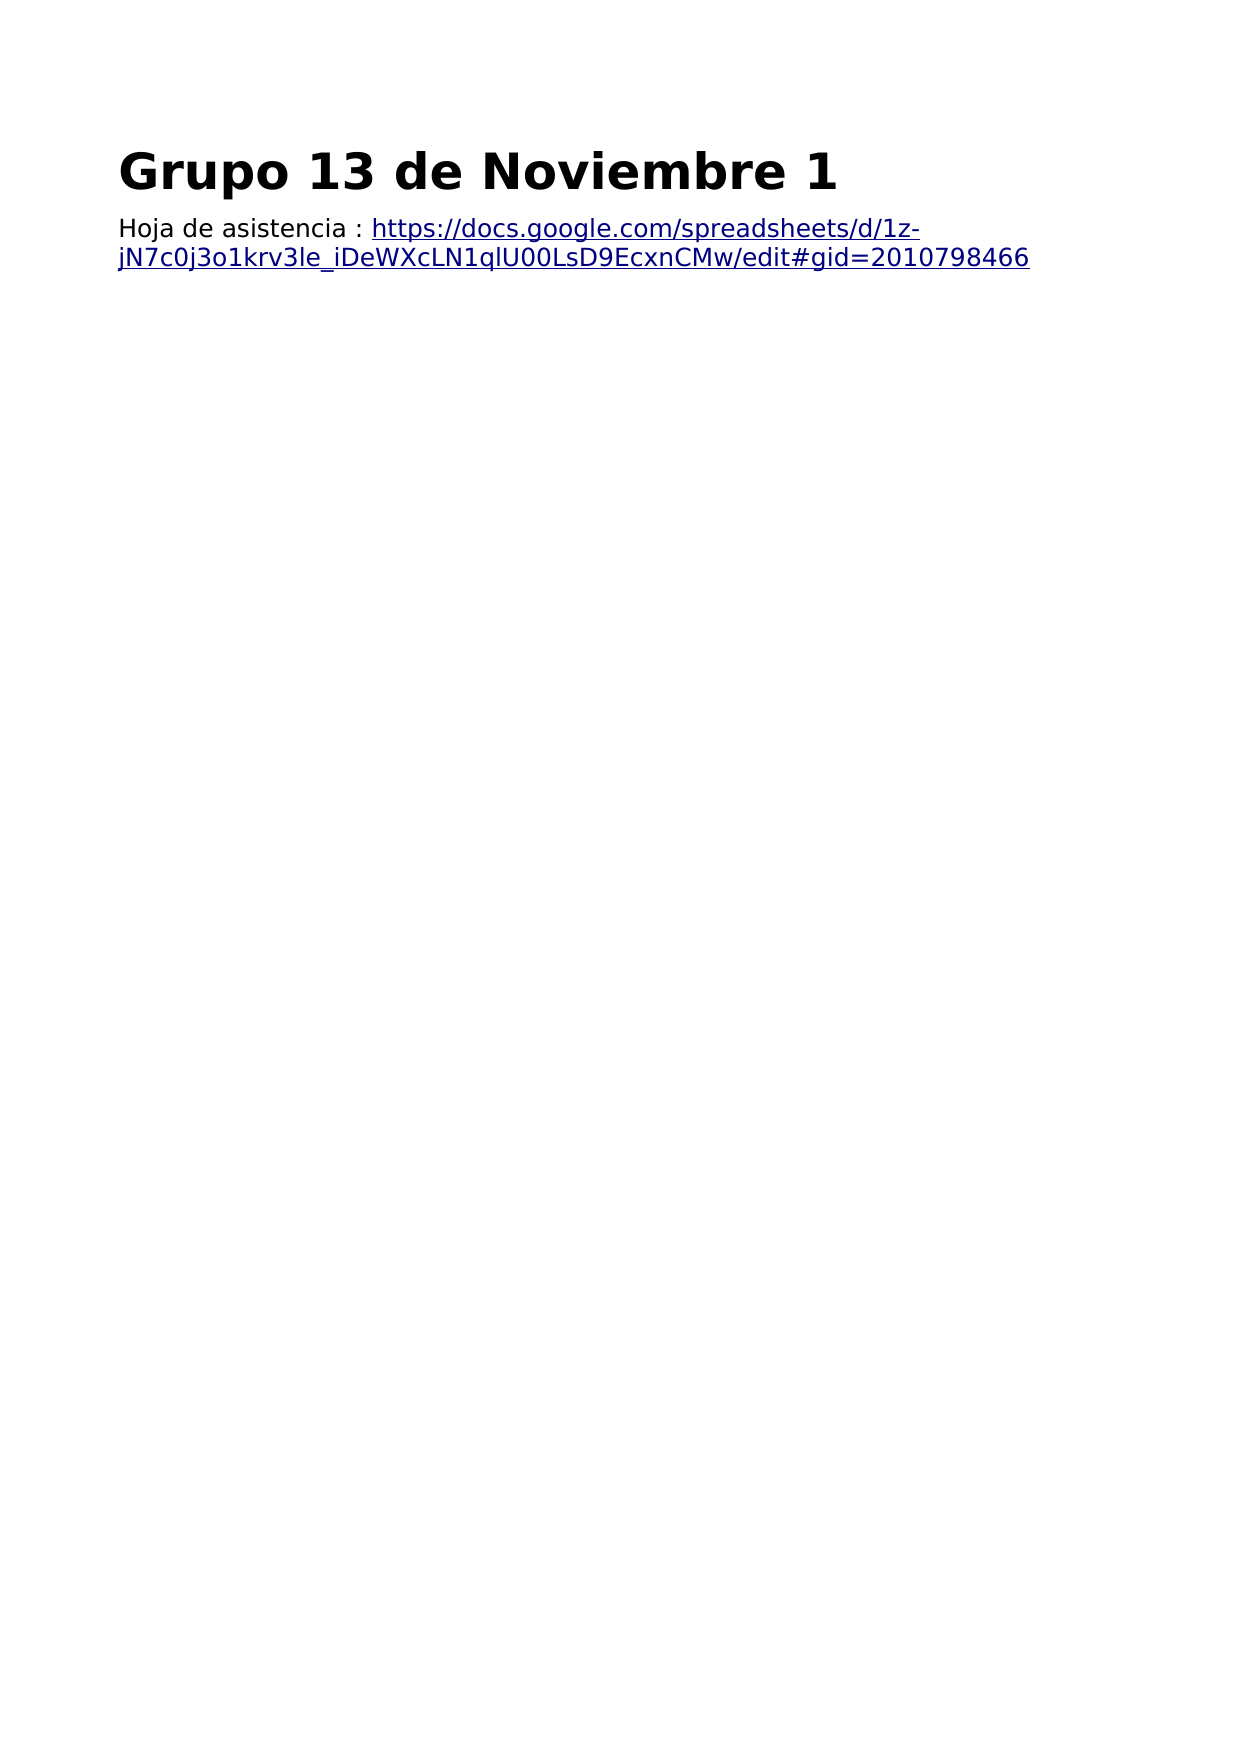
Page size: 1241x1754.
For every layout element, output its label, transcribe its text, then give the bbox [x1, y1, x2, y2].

text Hoja de asistencia : https://docs.google.com/spreadsheets/d/1z-jN7c0j3o1krv3le_iDeWXcLN1qlU00LsD9EcxnCMw/edit#gid=2010798466 [118, 214, 1122, 272]
subtitle Grupo 13 de Noviembre 1 [118, 143, 1122, 201]
